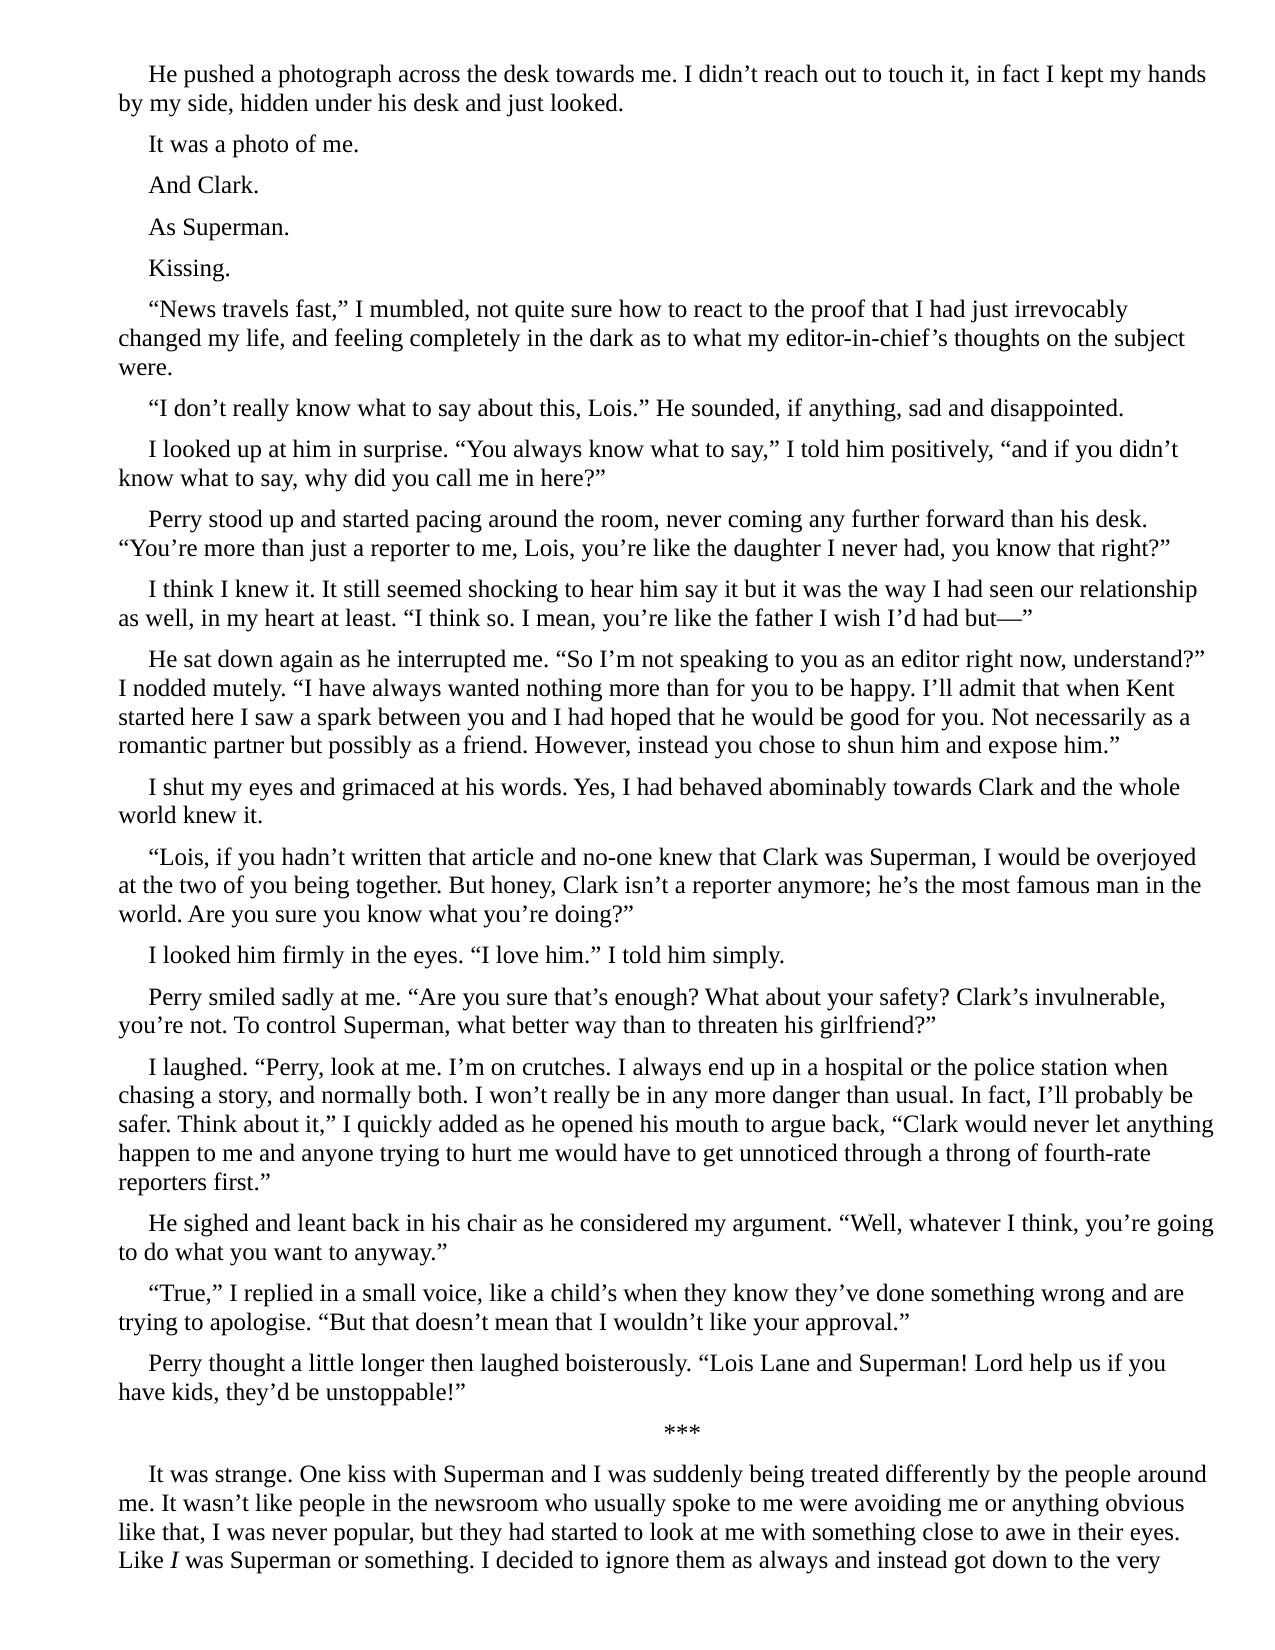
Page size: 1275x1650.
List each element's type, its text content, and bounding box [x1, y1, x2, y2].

text “True,” I replied in a small voice, like a child’s when they know they’ve done something wrong and are trying to apologise. “But that doesn’t mean that I wouldn’t like your approval.” [118, 1278, 1216, 1335]
text And Clark. [118, 170, 1216, 199]
text “News travels fast,” I mumbled, not quite sure how to react to the proof that I had just irrevocably changed my life, and feeling completely in the dark as to what my editor-in-chief’s thoughts on the subject were. [118, 294, 1216, 380]
text “I don’t really know what to say about this, Lois.” He sounded, if anything, sad and disappointed. [118, 393, 1216, 422]
text He pushed a photograph across the desk towards me. I didn’t reach out to touch it, in fact I kept my hands by my side, hidden under his desk and just looked. [118, 59, 1216, 117]
text *** [118, 1418, 1216, 1447]
text It was strange. One kiss with Superman and I was suddenly being treated differently by the people around me. It wasn’t like people in the newsroom who usually spoke to me were avoiding me or anything obvious like that, I was never popular, but they had started to look at me with something close to awe in their eyes. Like I was Superman or something. I decided to ignore them as always and instead got down to the very [118, 1459, 1216, 1574]
text He sighed and leant back in his chair as he considered my argument. “Well, whatever I think, you’re going to do what you want to anyway.” [118, 1208, 1216, 1265]
text It was a photo of me. [118, 129, 1216, 158]
text “Lois, if you hadn’t written that article and no-one knew that Clark was Superman, I would be overjoyed at the two of you being together. But honey, Clark isn’t a reporter anymore; he’s the most famous man in the world. Are you sure you know what you’re doing?” [118, 842, 1216, 928]
text I shut my eyes and grimaced at his words. Yes, I had behaved abominably towards Clark and the whole world knew it. [118, 772, 1216, 829]
text I looked up at him in surprise. “You always know what to say,” I told him positively, “and if you didn’t know what to say, why did you call me in here?” [118, 434, 1216, 492]
text Perry smiled sadly at me. “Are you sure that’s enough? What about your safety? Clark’s invulnerable, you’re not. To control Superman, what better way than to threaten his girlfriend?” [118, 982, 1216, 1039]
text I laughed. “Perry, look at me. I’m on crutches. I always end up in a hospital or the police station when chasing a story, and normally both. I won’t really be in any more danger than usual. In fact, I’ll probably be safer. Think about it,” I quickly added as he opened his mouth to argue back, “Clark would never let anything happen to me and anyone trying to hurt me would have to get unnoticed through a throng of fourth-rate reporters first.” [118, 1052, 1216, 1195]
text I think I knew it. It still seemed shocking to hear him say it but it was the way I had seen our relationship as well, in my heart at least. “I think so. I mean, you’re like the father I wish I’d had but—” [118, 574, 1216, 632]
text As Superman. [118, 212, 1216, 240]
text He sat down again as he interrupted me. “So I’m not speaking to you as an editor right now, understand?” I nodded mutely. “I have always wanted nothing more than for you to be happy. I’ll admit that when Kent started here I saw a spark between you and I had hoped that he would be good for you. Not necessarily as a romantic partner but possibly as a friend. However, instead you chose to shun him and expose him.” [118, 644, 1216, 759]
text Perry stood up and started pacing around the room, never coming any further forward than his desk. “You’re more than just a reporter to me, Lois, you’re like the daughter I never had, you know that right?” [118, 504, 1216, 562]
text Kissing. [118, 253, 1216, 282]
text I looked him firmly in the eyes. “I love him.” I told him simply. [118, 940, 1216, 969]
text Perry thought a little longer then laughed boisterously. “Lois Lane and Superman! Lord help us if you have kids, they’d be unstoppable!” [118, 1348, 1216, 1405]
